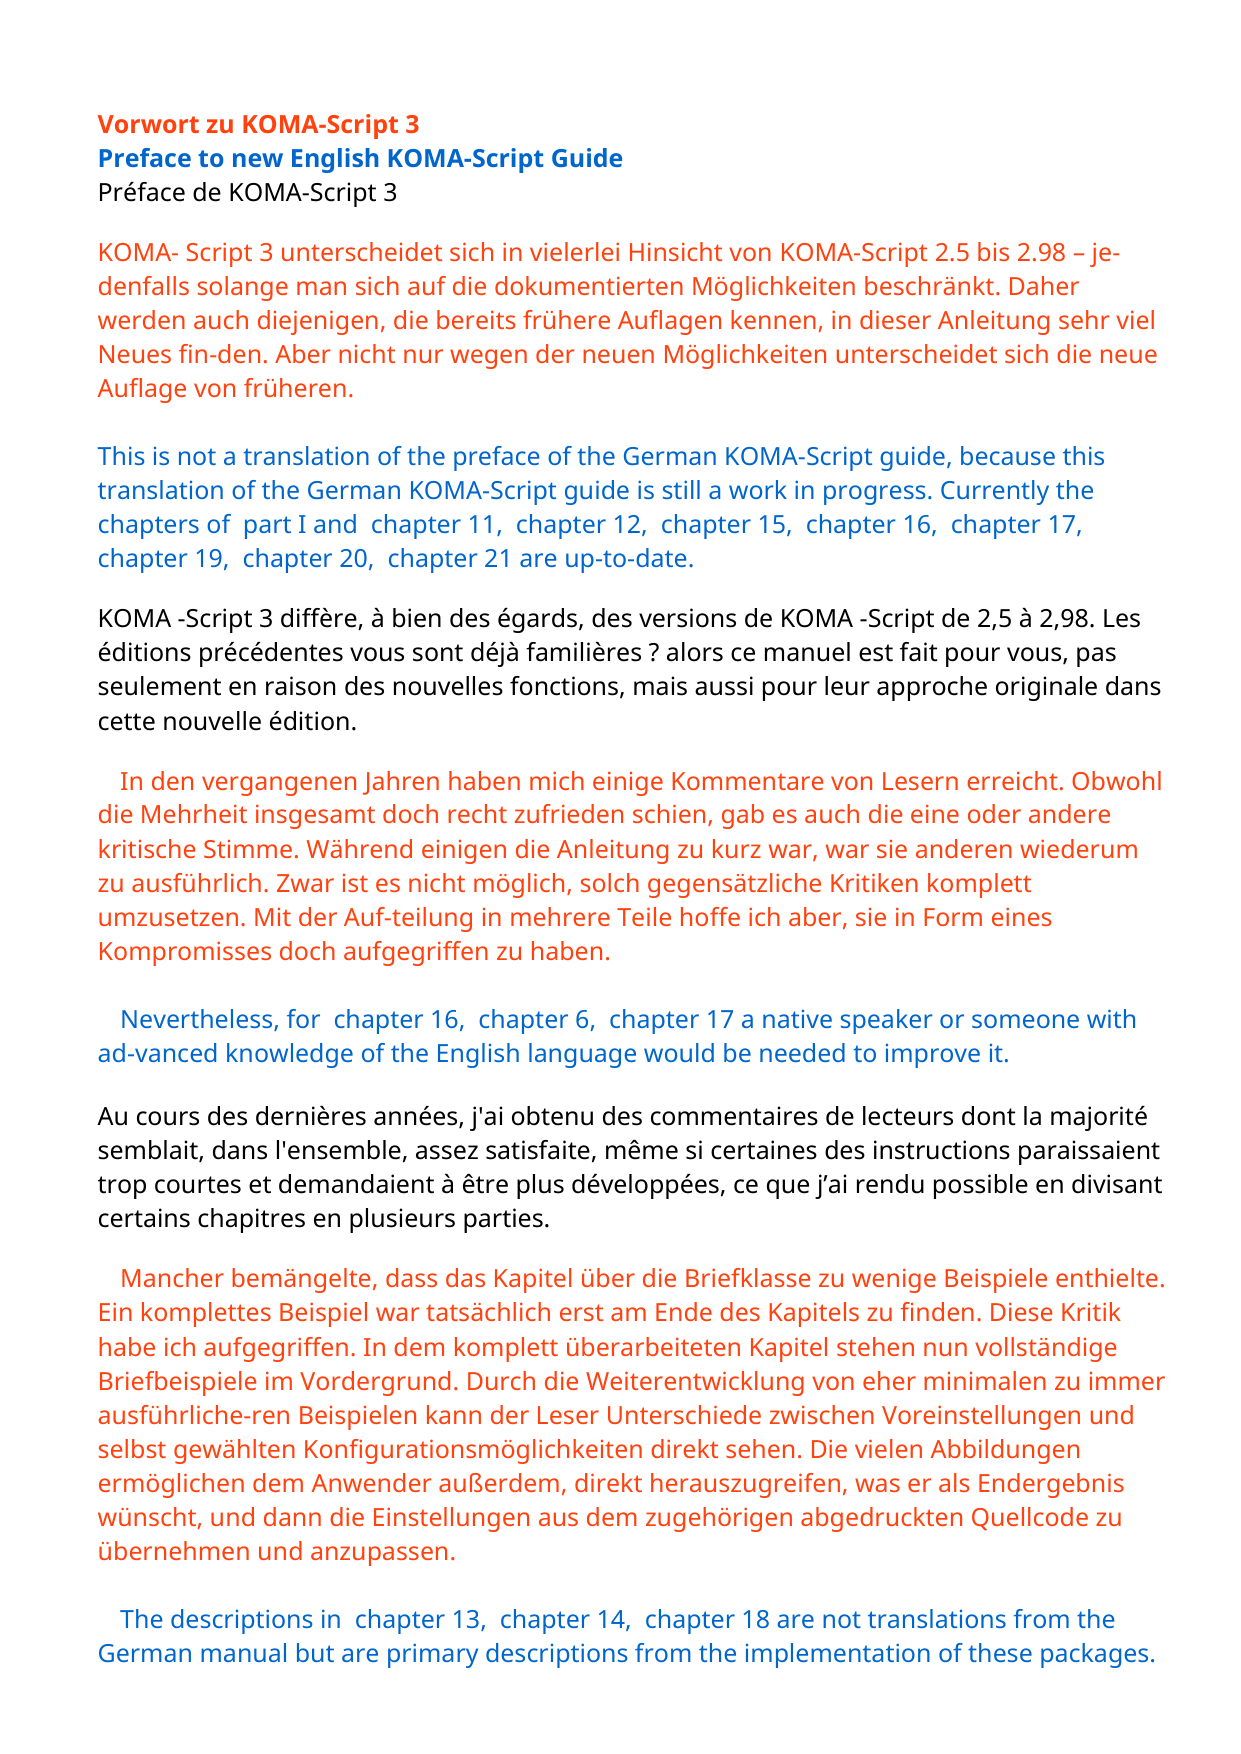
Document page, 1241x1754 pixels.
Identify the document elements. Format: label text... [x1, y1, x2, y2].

text This is not a translation of the preface of the German KOMA-Script guide, because this translation of the German KOMA-Script guide is still a work in progress. Currently the chapters of part I and chapter 11, chapter 12, chapter 15, chapter 16, chapter 17, chapter 19, chapter 20, chapter 21 are up-to-date. [97, 439, 1172, 575]
text The descriptions in chapter 13, chapter 14, chapter 18 are not translations from the German manual but are primary descriptions from the implementation of these packages. [97, 1602, 1172, 1670]
text In den vergangenen Jahren haben mich einige Kommentare von Lesern erreicht. Obwohl die Mehrheit insgesamt doch recht zufrieden schien, gab es auch die eine oder andere kritische Stimme. Während einigen die Anleitung zu kurz war, war sie anderen wiederum zu ausführlich. Zwar ist es nicht möglich, solch gegensätzliche Kritiken komplett umzusetzen. Mit der Auf-teilung in mehrere Teile hoﬀe ich aber, sie in Form eines Kompromisses doch aufgegriﬀen zu haben. [97, 763, 1172, 967]
text Mancher bemängelte, dass das Kapitel über die Briefklasse zu wenige Beispiele enthielte. Ein komplettes Beispiel war tatsächlich erst am Ende des Kapitels zu finden. Diese Kritik habe ich aufgegriﬀen. In dem komplett überarbeiteten Kapitel stehen nun vollständige Briefbeispiele im Vordergrund. Durch die Weiterentwicklung von eher minimalen zu immer ausführliche-ren Beispielen kann der Leser Unterschiede zwischen Voreinstellungen und selbst gewählten Konfigurationsmöglichkeiten direkt sehen. Die vielen Abbildungen ermöglichen dem Anwender außerdem, direkt herauszugreifen, was er als Endergebnis wünscht, und dann die Einstellungen aus dem zugehörigen abgedruckten Quellcode zu übernehmen und anzupassen. [97, 1261, 1172, 1568]
text Vorwort zu KOMA-Script 3 [97, 106, 1172, 140]
text Nevertheless, for chapter 16, chapter 6, chapter 17 a native speaker or someone with ad-vanced knowledge of the English language would be needed to improve it. [97, 1002, 1172, 1070]
text KOMA -Script 3 diffère, à bien des égards, des versions de KOMA -Script de 2,5 à 2,98. Les éditions précédentes vous sont déjà familières ? alors ce manuel est fait pour vous, pas seulement en raison des nouvelles fonctions, mais aussi pour leur approche originale dans cette nouvelle édition. [97, 601, 1172, 737]
text Préface de KOMA-Script 3 [97, 174, 1172, 208]
text Au cours des dernières années, j'ai obtenu des commentaires de lecteurs dont la majorité semblait, dans l'ensemble, assez satisfaite, même si certaines des instructions paraissaient trop courtes et demandaient à être plus développées, ce que j’ai rendu possible en divisant certains chapitres en plusieurs parties. [97, 1098, 1172, 1261]
text KOMA- Script 3 unterscheidet sich in vielerlei Hinsicht von KOMA-Script 2.5 bis 2.98 – je-denfalls solange man sich auf die dokumentierten Möglichkeiten beschränkt. Daher werden auch diejenigen, die bereits frühere Auflagen kennen, in dieser Anleitung sehr viel Neues fin-den. Aber nicht nur wegen der neuen Möglichkeiten unterscheidet sich die neue Auflage von früheren. [97, 234, 1172, 405]
text Preface to new English KOMA-Script Guide [97, 140, 1172, 174]
